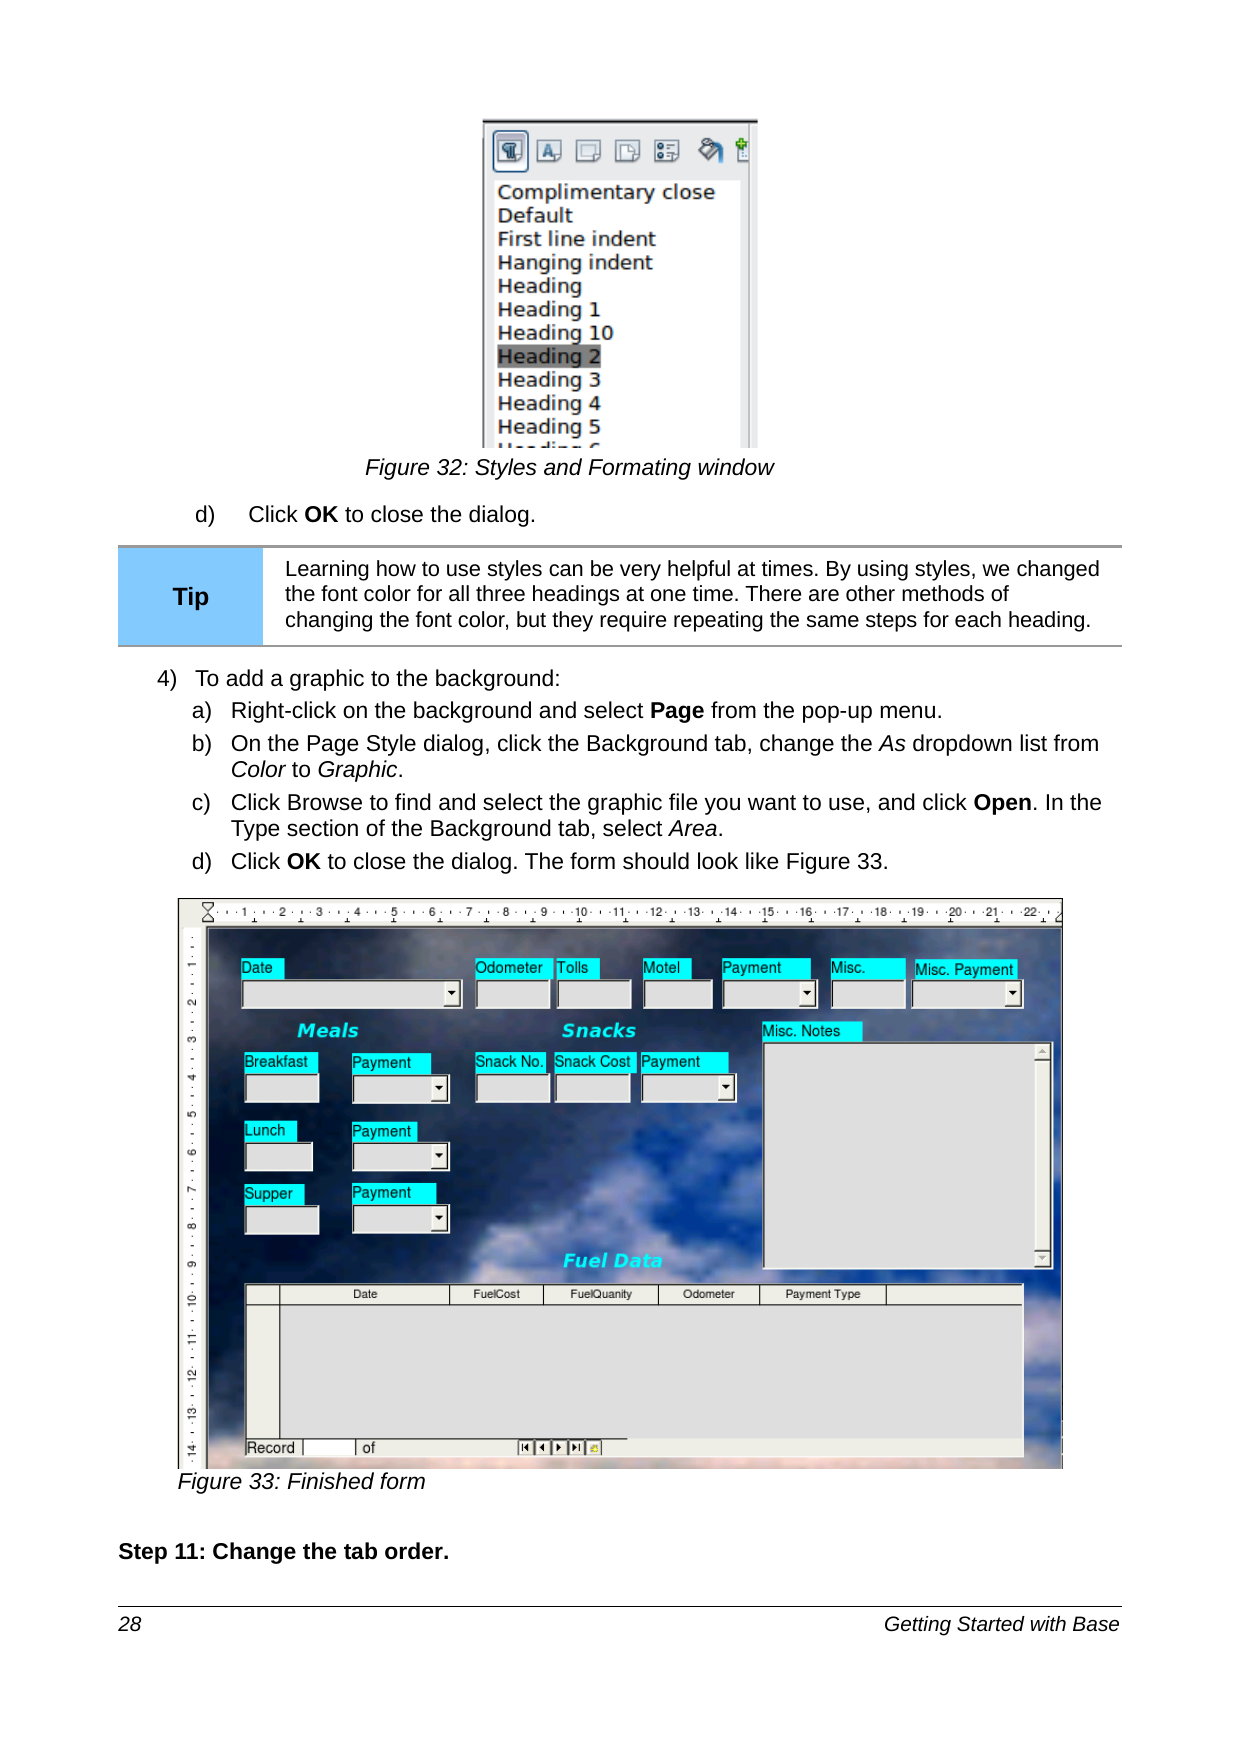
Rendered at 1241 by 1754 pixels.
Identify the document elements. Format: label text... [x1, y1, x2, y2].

text Figure 33: Finished form [177, 1469, 1063, 1495]
list Click Browse to find and select the graphic file you want to use, and click Open. In the Type section of the Background tab, select Area. [192, 789, 1122, 841]
picture [177, 898, 1063, 1469]
list To add a graphic to the background: [177, 664, 1122, 691]
list Right-click on the background and select Page from the pop-up menu. [192, 697, 1122, 723]
text Figure 32: Styles and Formating window [365, 454, 875, 480]
list On the Page Style dialog, click the Background tab, change the As dropdown list from Color to Graphic. [192, 730, 1122, 782]
table_header Tip [118, 548, 263, 645]
list Click OK to close the dialog. The form should look like Figure 33. [192, 848, 1122, 874]
list Click OK to close the dialog. [195, 501, 1122, 527]
picture [482, 118, 758, 448]
table_header Learning how to use styles can be very helpful at times. By using styles, we changed the font color for all three headings at one time. There are other methods of changing the font color, but they require repeating the same steps for each heading. [264, 548, 1122, 645]
text Step 11: Change the tab order. [118, 1538, 1122, 1564]
